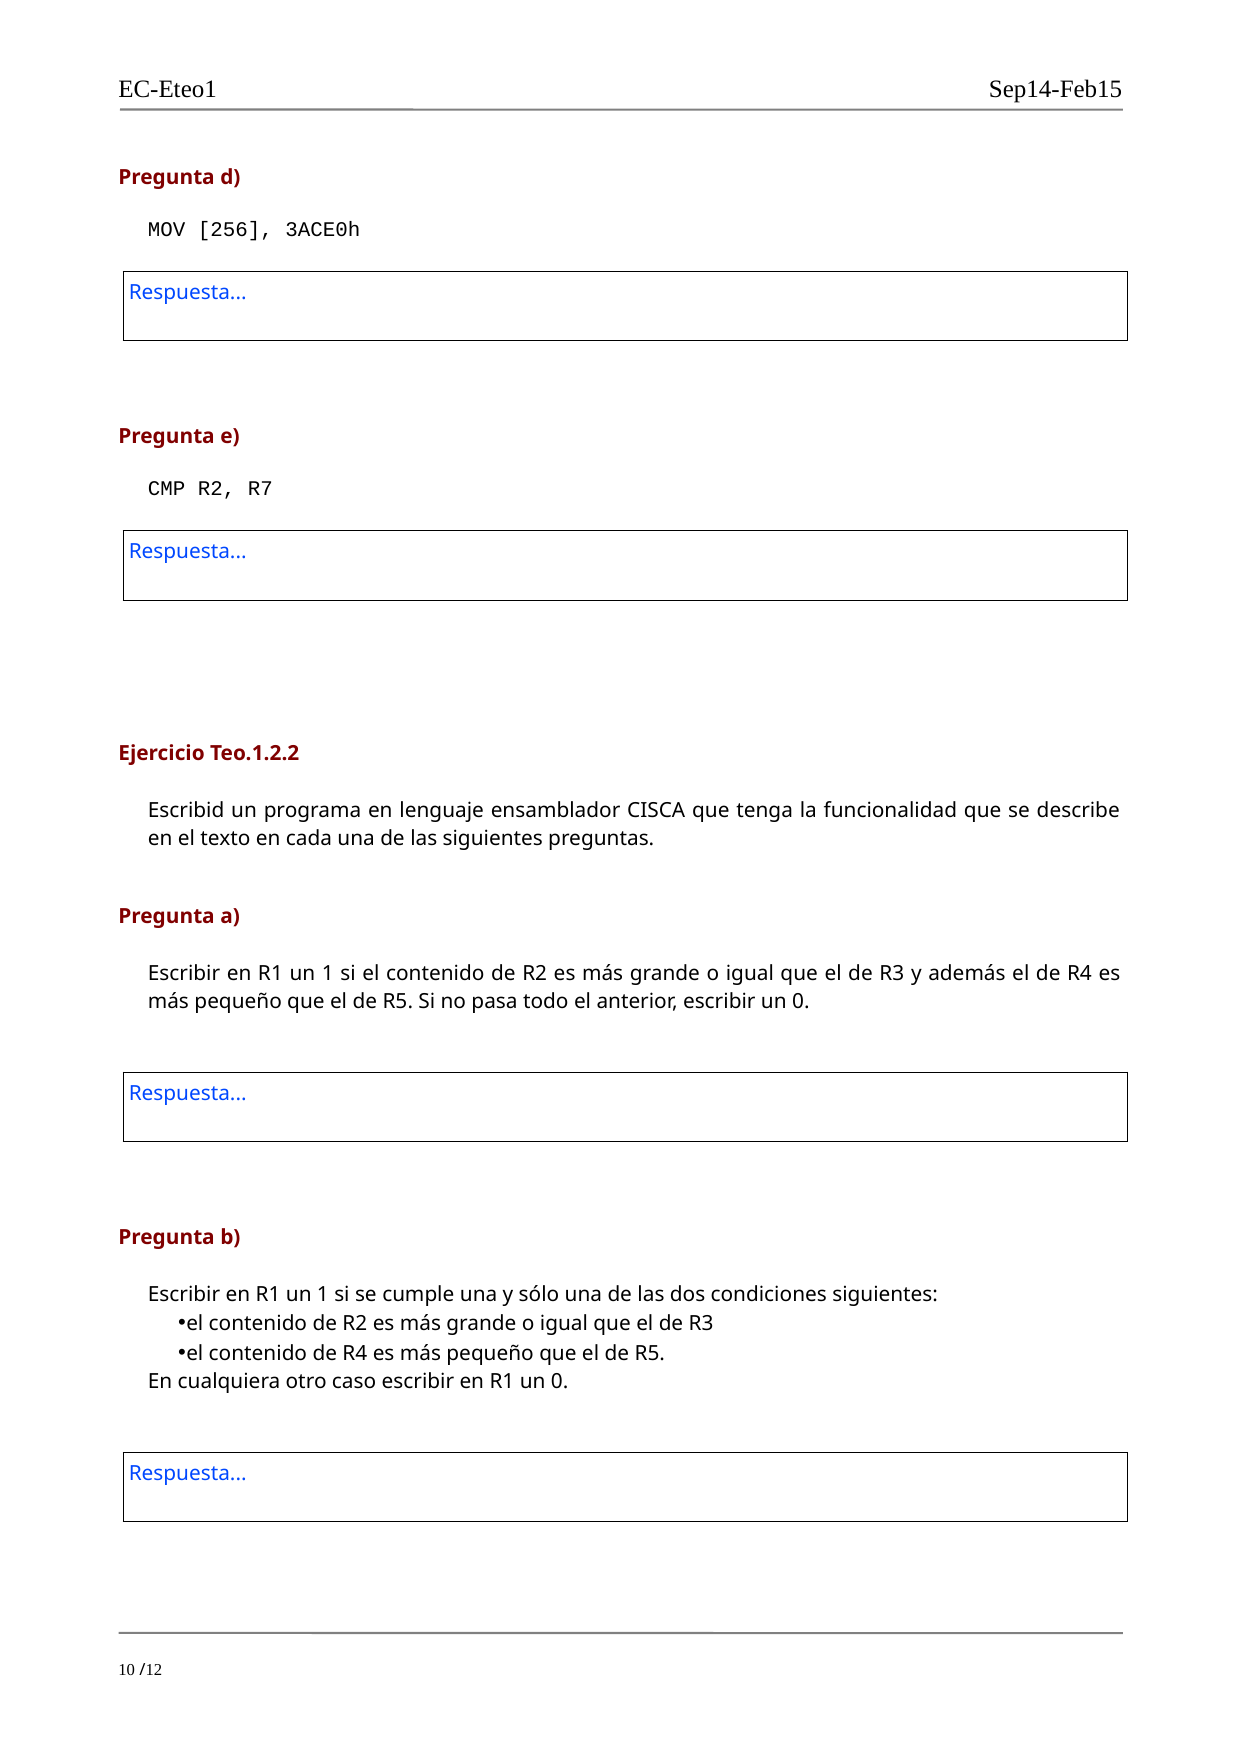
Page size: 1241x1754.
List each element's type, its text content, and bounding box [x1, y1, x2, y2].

table_header Respuesta... [124, 1073, 1127, 1141]
list el contenido de R4 es más pequeño que el de R5. [177, 1337, 1122, 1366]
text En cualquiera otro caso escribir en R1 un 0. [148, 1366, 1122, 1395]
text Escribid un programa en lenguaje ensamblador CISCA que tenga la funcionalidad que se describe en el texto en cada una de las siguientes preguntas. [148, 795, 1122, 852]
text Pregunta a) [118, 901, 1122, 929]
list el contenido de R2 es más grande o igual que el de R3 [177, 1307, 1122, 1337]
text Pregunta e) [118, 421, 1122, 450]
table_header Respuesta... [124, 531, 1127, 599]
text MOV [256], 3ACE0h [148, 219, 1122, 242]
text CMP R2, R7 [148, 478, 1122, 502]
table_header Respuesta... [124, 1453, 1127, 1521]
text Pregunta b) [118, 1222, 1122, 1251]
table_header Respuesta... [124, 272, 1127, 340]
text Escribir en R1 un 1 si el contenido de R2 es más grande o igual que el de R3 y además el de R4 es más pequeño que el de R5. Si no pasa todo el anterior, escribir un 0. [148, 958, 1122, 1015]
text Escribir en R1 un 1 si se cumple una y sólo una de las dos condiciones siguientes: [148, 1279, 1122, 1307]
text Ejercicio Teo.1.2.2 [118, 738, 1122, 766]
text Pregunta d) [118, 162, 1122, 190]
